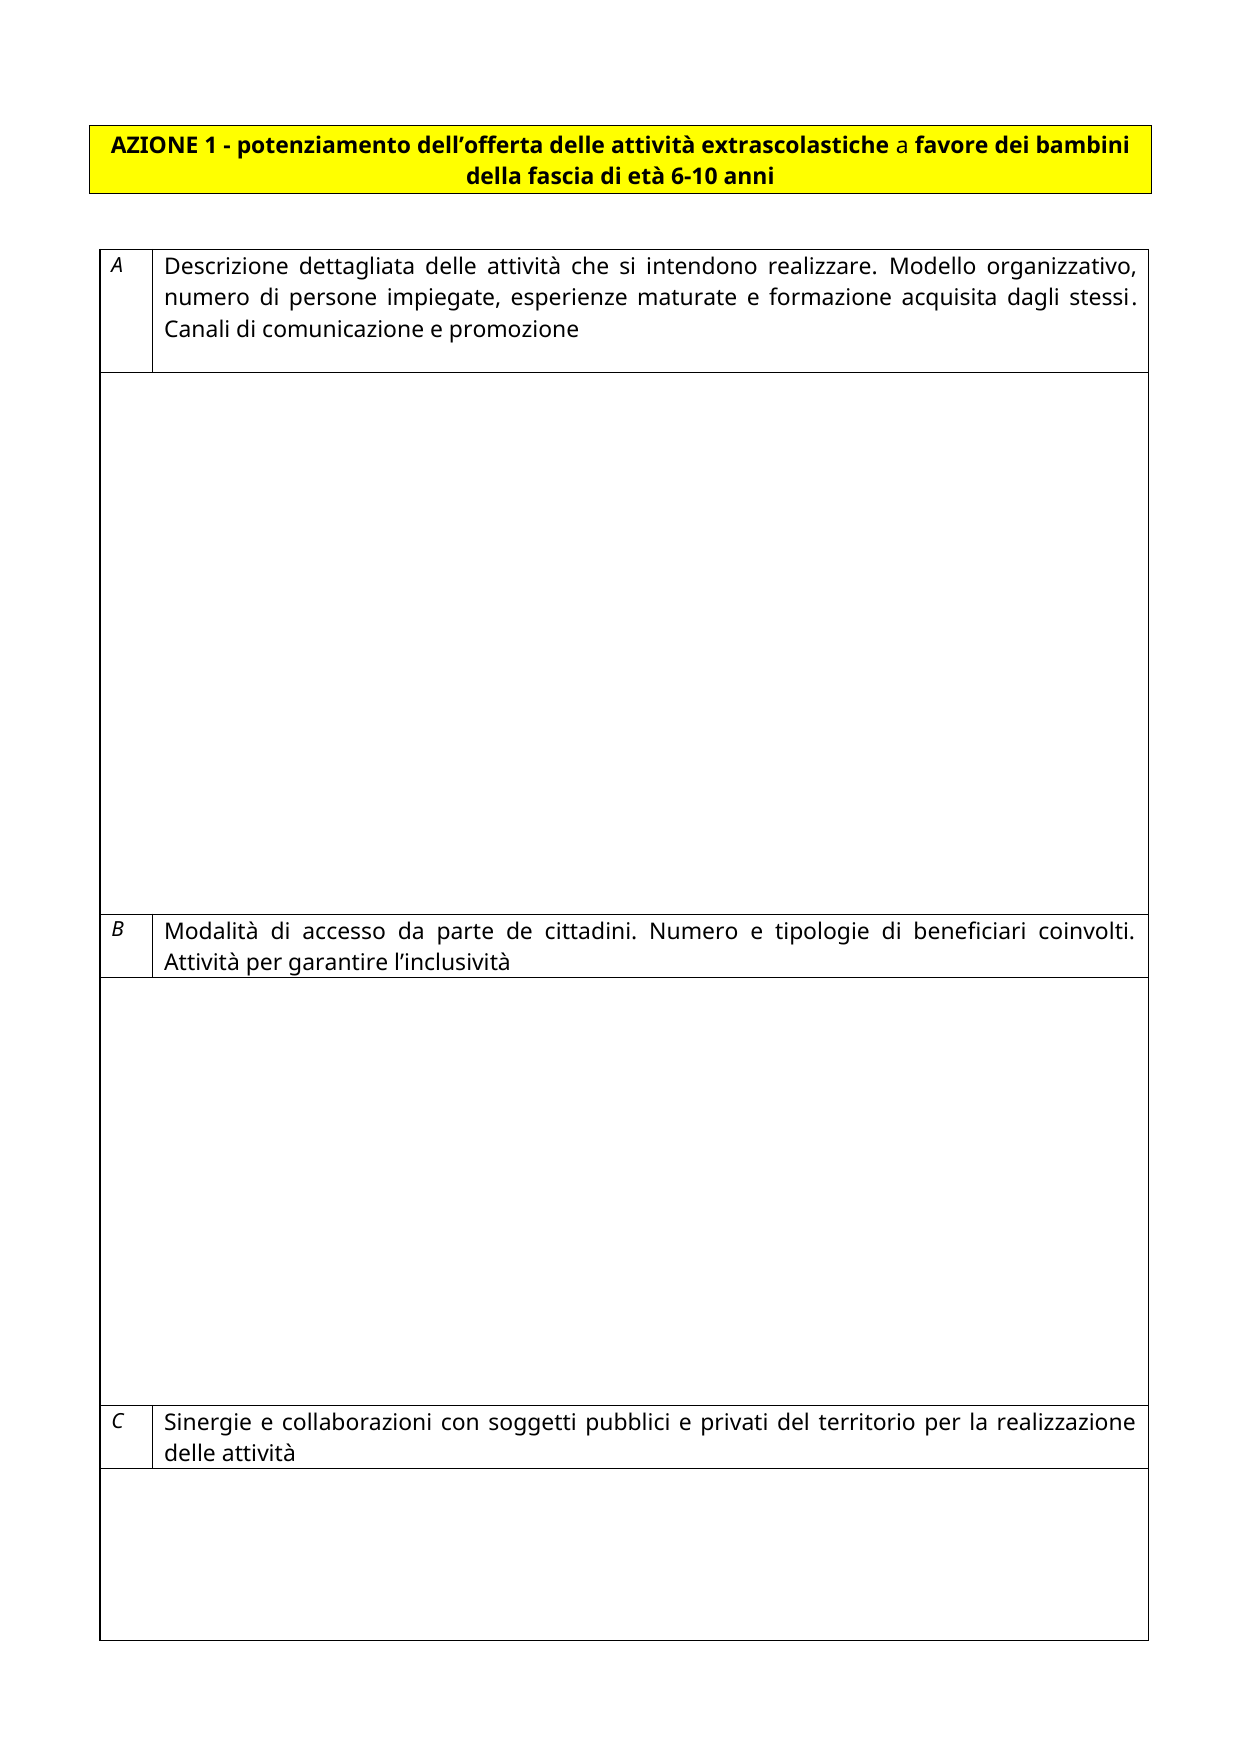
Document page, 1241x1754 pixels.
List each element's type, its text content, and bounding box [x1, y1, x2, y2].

table_cell Modalità di accesso da parte de cittadini. Numero e tipologie di beneficiari coinvolti. Attività per garantire l’inclusività [153, 915, 1148, 977]
table_header Descrizione dettagliata delle attività che si intendono realizzare. Modello organizzativo, numero di persone impiegate, esperienze maturate e formazione acquisita dagli stessi. Canali di comunicazione e promozione [153, 250, 1148, 372]
table_cell [101, 1469, 1148, 1640]
table_cell [101, 373, 1148, 913]
table_cell C [101, 1406, 152, 1468]
table_cell B [101, 915, 152, 977]
table_cell Sinergie e collaborazioni con soggetti pubblici e privati del territorio per la realizzazione delle attività [153, 1406, 1148, 1468]
table_header A [101, 250, 152, 372]
text AZIONE 1 - potenziamento dell’offerta delle attività extrascolastiche a favore dei bambini della fascia di età 6-10 anni [90, 126, 1151, 193]
table_cell [101, 978, 1148, 1405]
